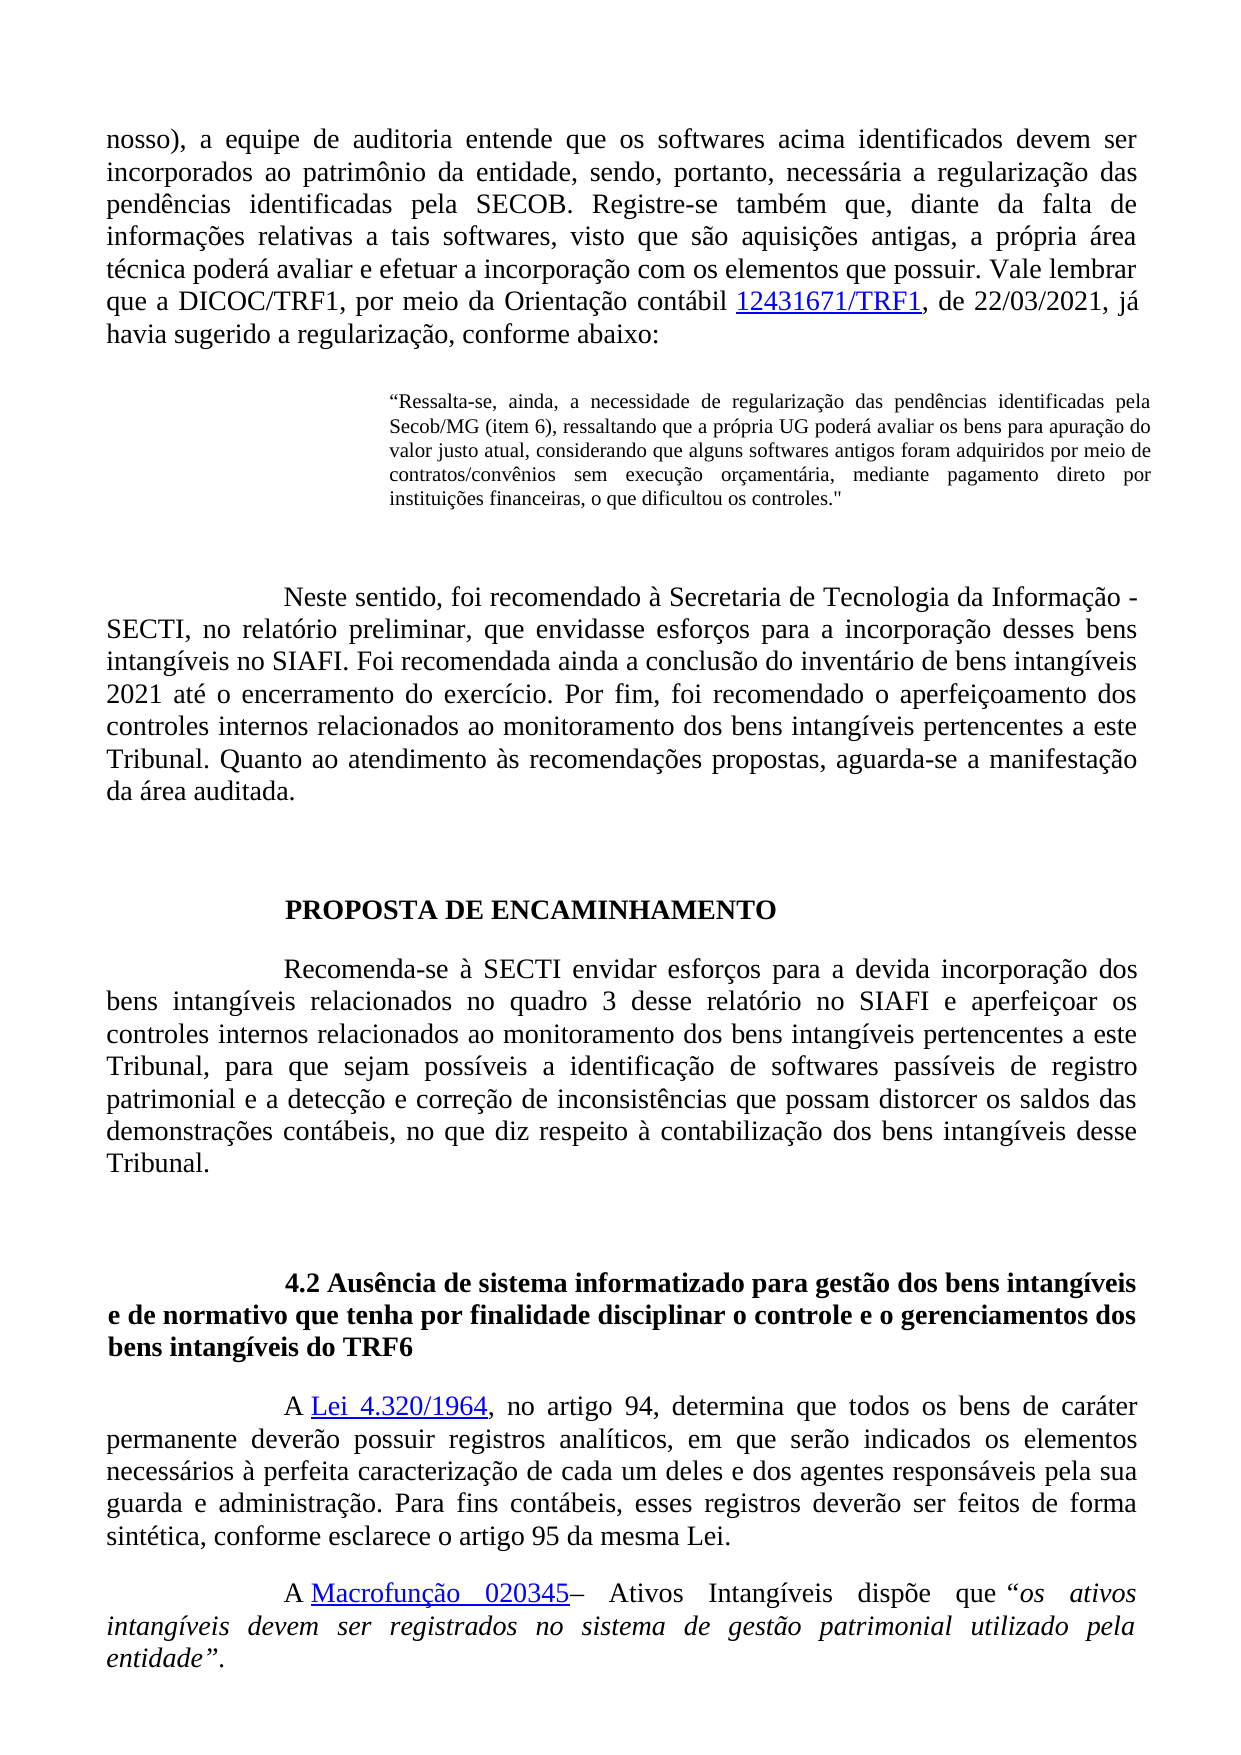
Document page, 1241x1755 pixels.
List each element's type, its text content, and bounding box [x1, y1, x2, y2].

text “Ressalta-se, ainda, a necessidade de regularização das pendências identificadas pela Secob/MG (item 6), ressaltando que a própria UG poderá avaliar os bens para apuração do valor justo atual, considerando que alguns softwares antigos foram adquiridos por meio de contratos/convênios sem execução orçamentária, mediante pagamento direto por instituições financeiras, o que dificultou os controles." [389, 389, 1152, 510]
text Neste sentido, foi recomendado à Secretaria de Tecnologia da Informação - SECTI, no relatório preliminar, que envidasse esforços para a incorporação desses bens intangíveis no SIAFI. Foi recomendada ainda a conclusão do inventário de bens intangíveis 2021 até o encerramento do exercício. Por fim, foi recomendado o aperfeiçoamento dos controles internos relacionados ao monitoramento dos bens intangíveis pertencentes a este Tribunal. Quanto ao atendimento às recomendações propostas, aguarda-se a manifestação da área auditada. [106, 580, 1139, 806]
text nosso), a equipe de auditoria entende que os softwares acima identificados devem ser incorporados ao patrimônio da entidade, sendo, portanto, necessária a regularização das pendências identificadas pela SECOB. Registre-se também que, diante da falta de informações relativas a tais softwares, visto que são aquisições antigas, a própria área técnica poderá avaliar e efetuar a incorporação com os elementos que possuir. Vale lembrar que a DICOC/TRF1, por meio da Orientação contábil 12431671/TRF1, de 22/03/2021, já havia sugerido a regularização, conforme abaixo: [106, 122, 1139, 349]
text 4.2 Ausência de sistema informatizado para gestão dos bens intangíveis e de normativo que tenha por finalidade disciplinar o controle e o gerenciamentos dos bens intangíveis do TRF6 [108, 1266, 1138, 1363]
text PROPOSTA DE ENCAMINHAMENTO [108, 893, 1138, 926]
text Recomenda-se à SECTI envidar esforços para a devida incorporação dos bens intangíveis relacionados no quadro 3 desse relatório no SIAFI e aperfeiçoar os controles internos relacionados ao monitoramento dos bens intangíveis pertencentes a este Tribunal, para que sejam possíveis a identificação de softwares passíveis de registro patrimonial e a detecção e correção de inconsistências que possam distorcer os saldos das demonstrações contábeis, no que diz respeito à contabilização dos bens intangíveis desse Tribunal. [106, 952, 1139, 1179]
text A Lei 4.320/1964, no artigo 94, determina que todos os bens de caráter permanente deverão possuir registros analíticos, em que serão indicados os elementos necessários à perfeita caracterização de cada um deles e dos agentes responsáveis pela sua guarda e administração. Para fins contábeis, esses registros deverão ser feitos de forma sintética, conforme esclarece o artigo 95 da mesma Lei. [106, 1389, 1139, 1551]
text A Macrofunção 020345– Ativos Intangíveis dispõe que “os ativos intangíveis devem ser registrados no sistema de gestão patrimonial utilizado pela entidade”. [106, 1576, 1139, 1673]
